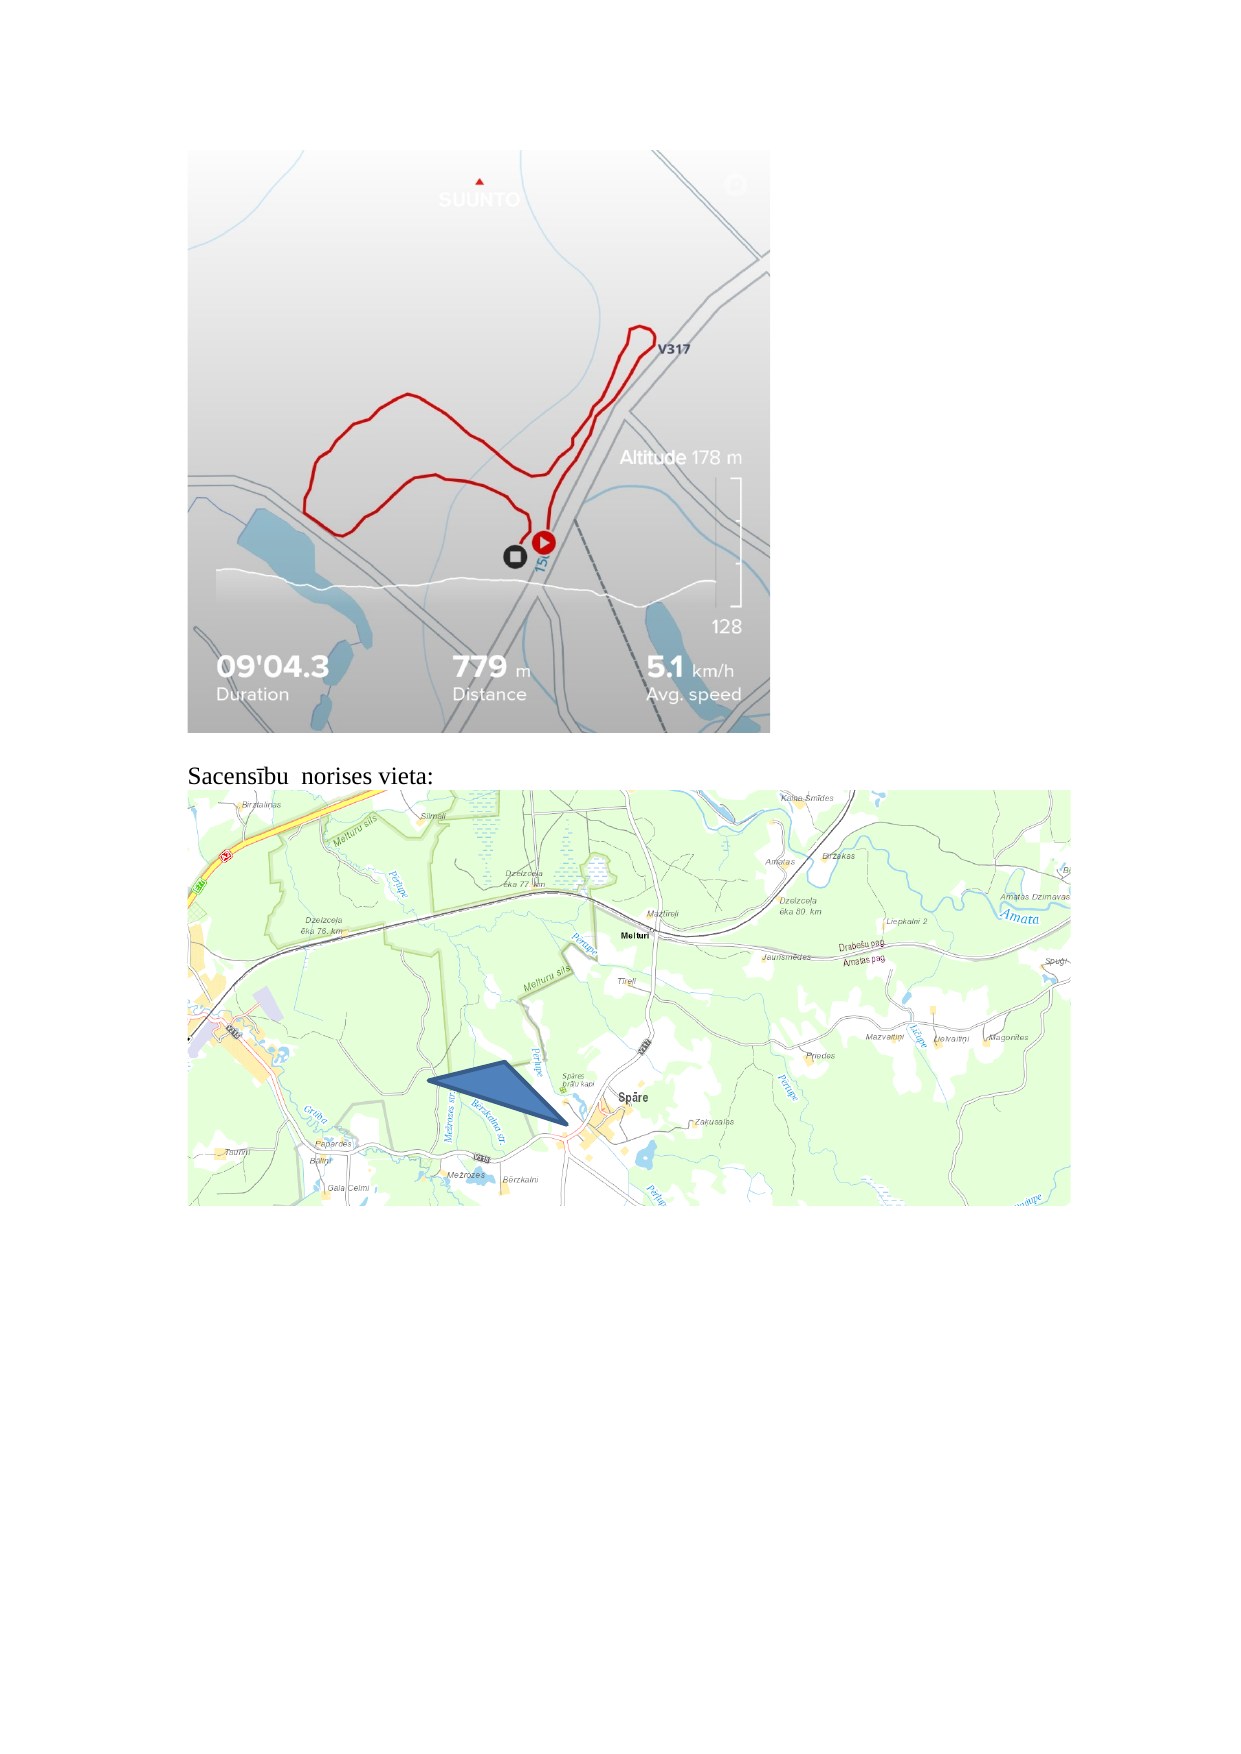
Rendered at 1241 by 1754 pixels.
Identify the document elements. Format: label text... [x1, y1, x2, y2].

text Sacensību norises vieta: [187, 761, 1053, 790]
